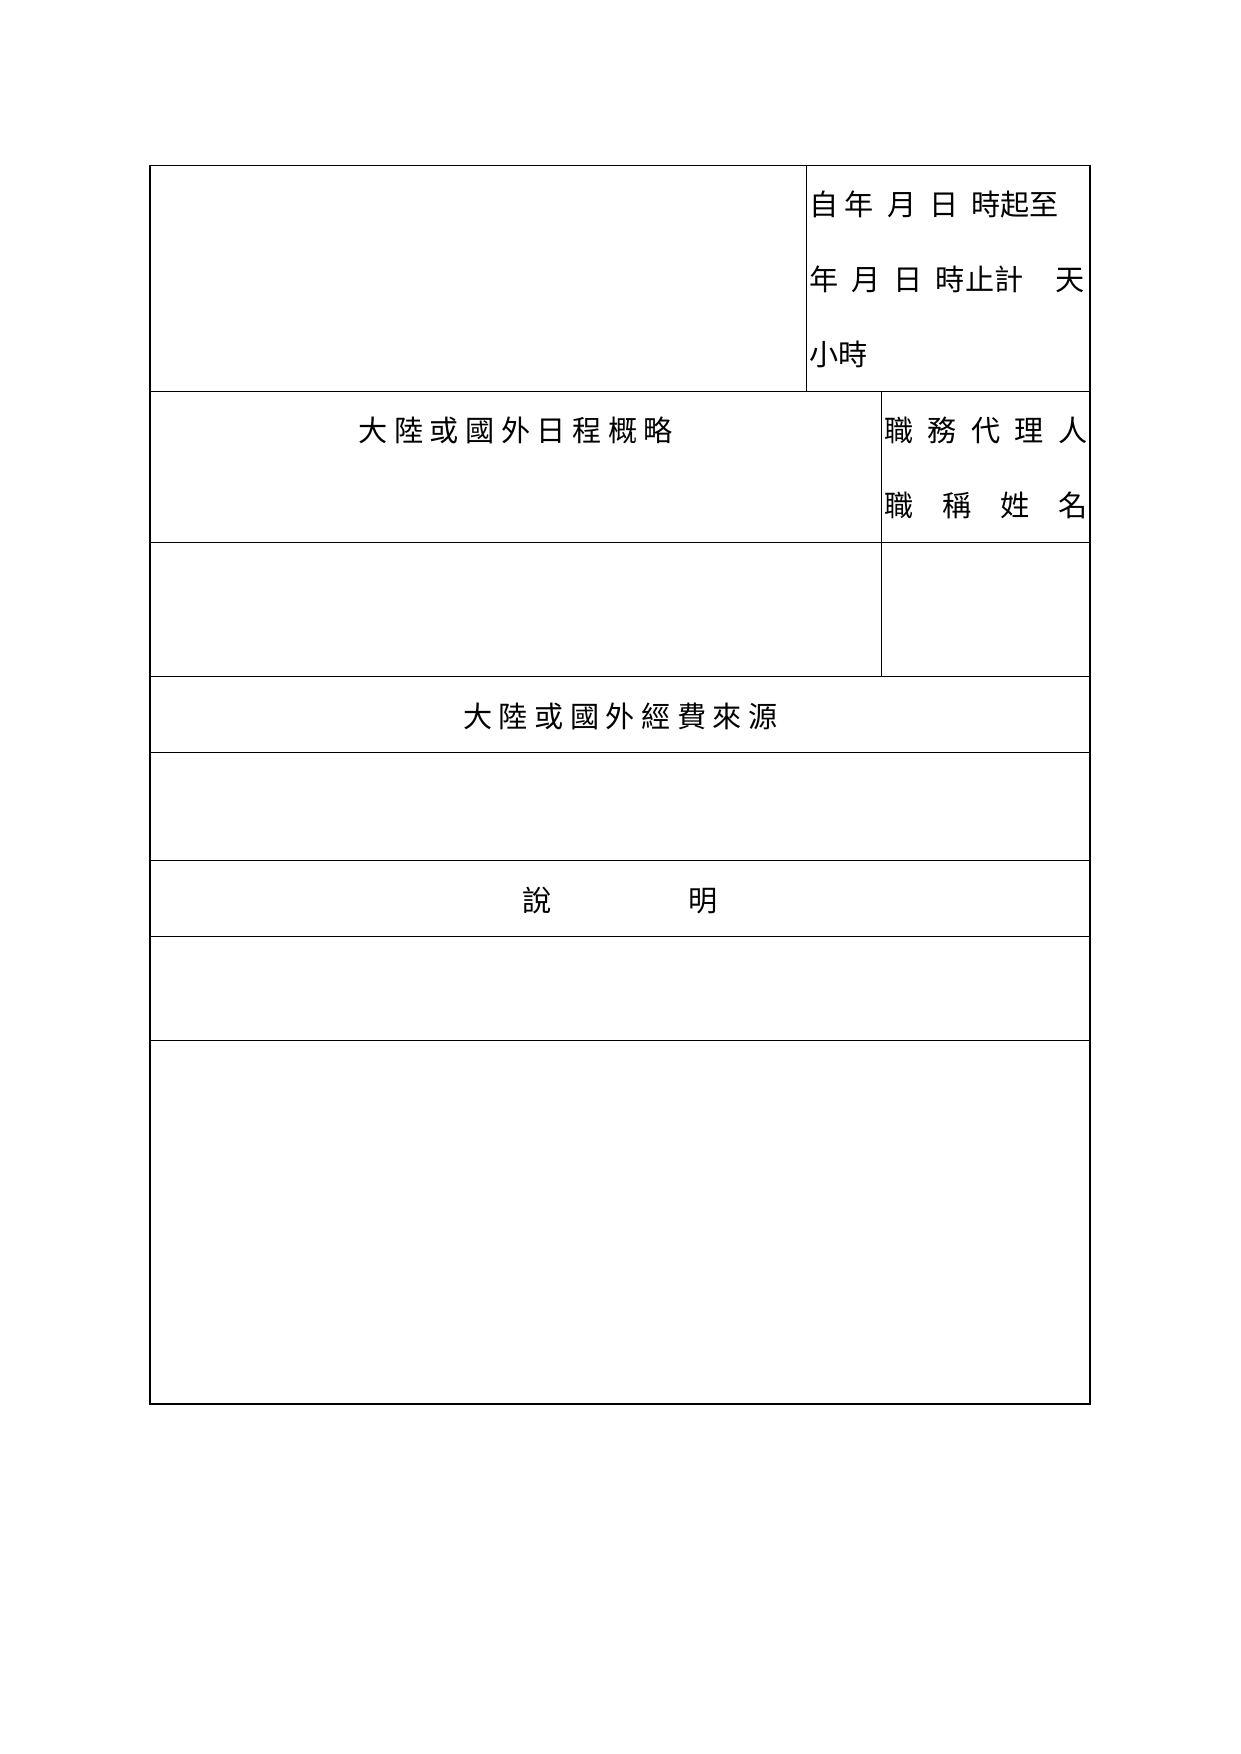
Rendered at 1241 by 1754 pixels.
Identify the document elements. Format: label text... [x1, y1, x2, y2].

table_cell 大 陸 或 國 外 經 費 來 源 [151, 677, 1089, 752]
table_cell 說 明 [151, 861, 1089, 936]
table_cell 自 年 月 日 時起至 年 月 日 時止計 天 小時 [807, 166, 1089, 391]
table_cell [882, 543, 1089, 676]
table_cell 職務代理人 職稱姓名 [882, 392, 1089, 542]
table_cell [151, 543, 881, 676]
table_cell [151, 753, 1089, 860]
table_cell 大 陸 或 國 外 日 程 概 略 [151, 392, 881, 542]
table_cell [151, 166, 806, 391]
table_cell [151, 1041, 1089, 1403]
table_cell [151, 937, 1089, 1040]
